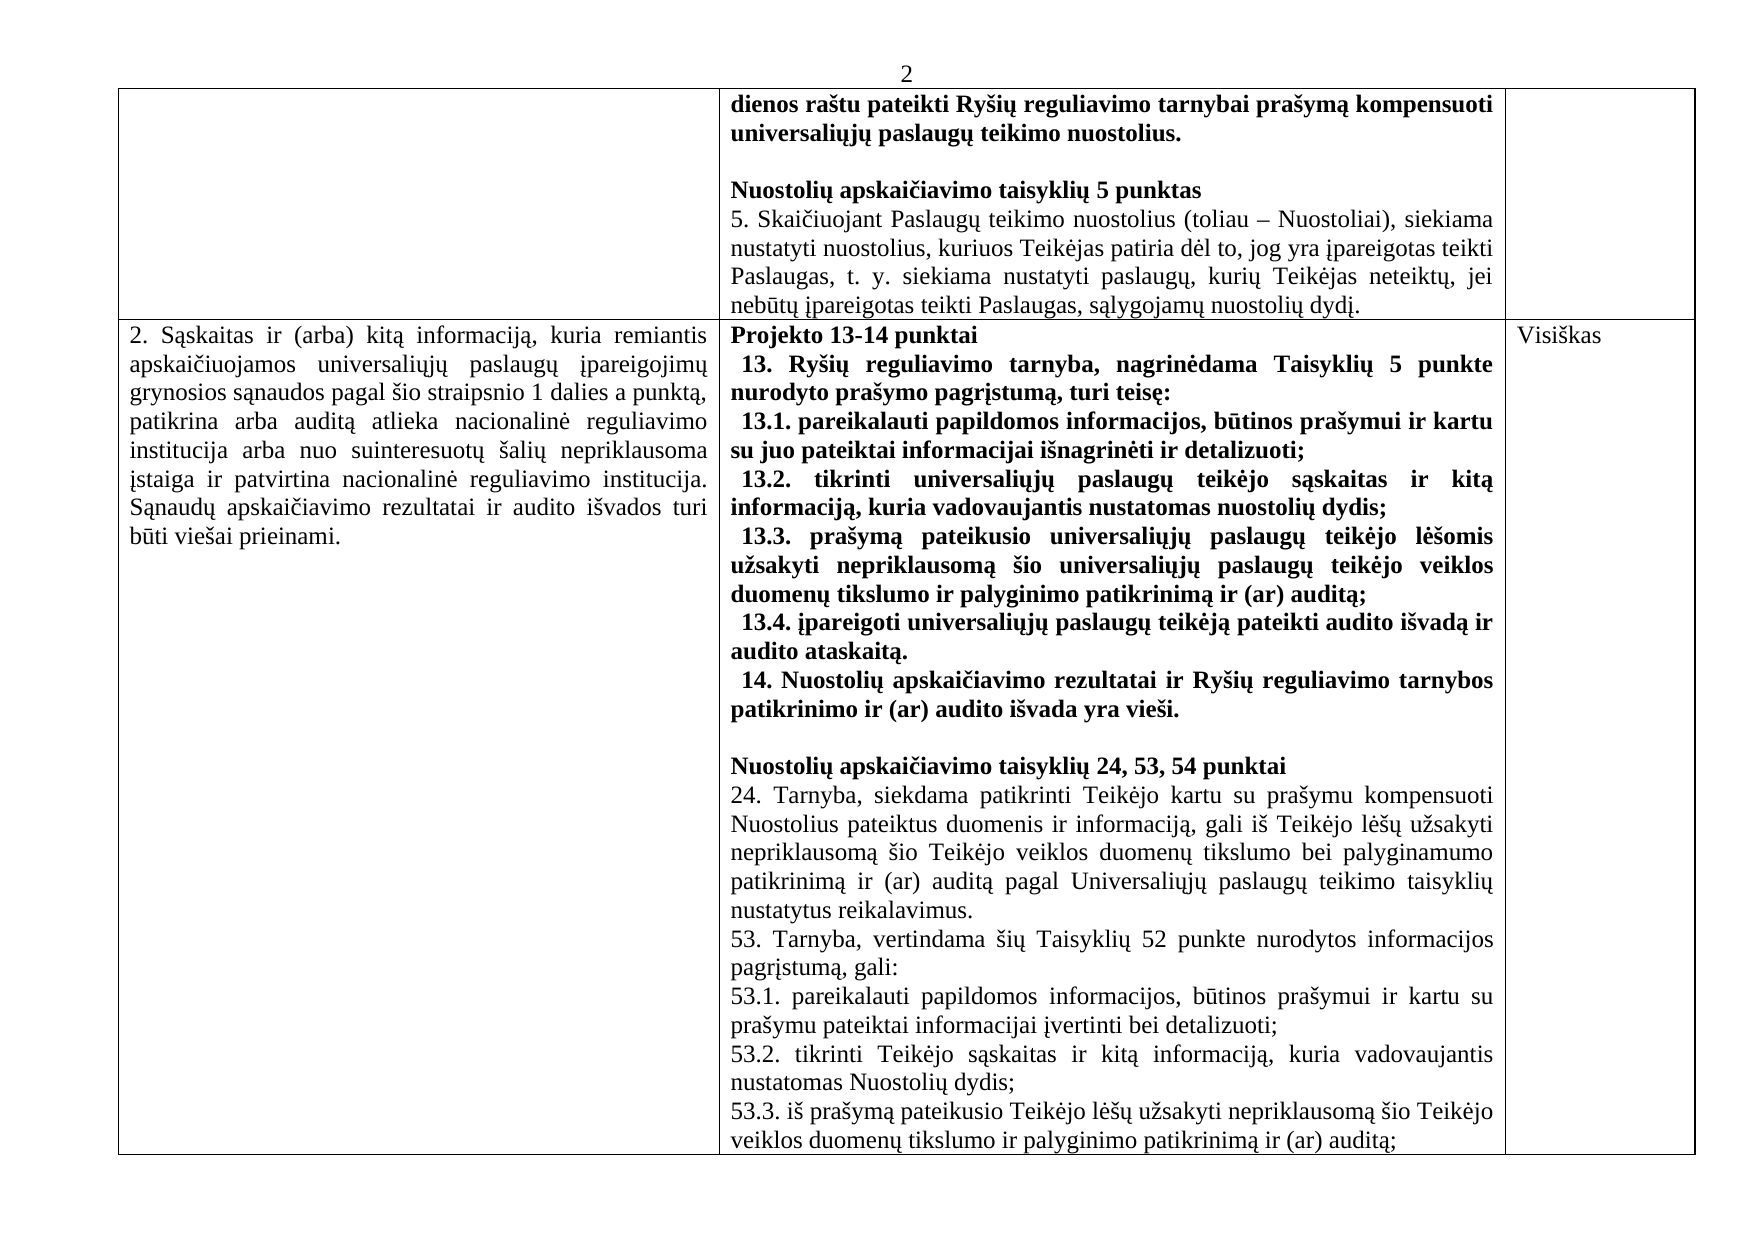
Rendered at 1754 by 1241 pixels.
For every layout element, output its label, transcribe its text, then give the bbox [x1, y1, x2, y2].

table_cell Visiškas [1506, 320, 1694, 1154]
table_cell Projekto 13-14 punktai 13. Ryšių reguliavimo tarnyba, nagrinėdama Taisyklių 5 punkte nurodyto prašymo pagrįstumą, turi teisę: 13.1. pareikalauti papildomos informacijos, būtinos prašymui ir kartu su juo pateiktai informacijai išnagrinėti ir detalizuoti; 13.2. tikrinti universaliųjų paslaugų teikėjo sąskaitas ir kitą informaciją, kuria vadovaujantis nustatomas nuostolių dydis; 13.3. prašymą pateikusio universaliųjų paslaugų teikėjo lėšomis užsakyti nepriklausomą šio universaliųjų paslaugų teikėjo veiklos duomenų tikslumo ir palyginimo patikrinimą ir (ar) auditą; 13.4. įpareigoti universaliųjų paslaugų teikėją pateikti audito išvadą ir audito ataskaitą. 14. Nuostolių apskaičiavimo rezultatai ir Ryšių reguliavimo tarnybos patikrinimo ir (ar) audito išvada yra vieši. Nuostolių apskaičiavimo taisyklių 24, 53, 54 punktai 24. Tarnyba, siekdama patikrinti Teikėjo kartu su prašymu kompensuoti Nuostolius pateiktus duomenis ir informaciją, gali iš Teikėjo lėšų užsakyti nepriklausomą šio Teikėjo veiklos duomenų tikslumo bei palyginamumo patikrinimą ir (ar) auditą pagal Universaliųjų paslaugų teikimo taisyklių nustatytus reikalavimus. 53. Tarnyba, vertindama šių Taisyklių 52 punkte nurodytos informacijos pagrįstumą, gali: 53.1. pareikalauti papildomos informacijos, būtinos prašymui ir kartu su prašymu pateiktai informacijai įvertinti bei detalizuoti; 53.2. tikrinti Teikėjo sąskaitas ir kitą informaciją, kuria vadovaujantis nustatomas Nuostolių dydis; 53.3. iš prašymą pateikusio Teikėjo lėšų užsakyti nepriklausomą šio Teikėjo veiklos duomenų tikslumo ir palyginimo patikrinimą ir (ar) auditą; [720, 320, 1505, 1154]
table_cell [1506, 89, 1694, 319]
table_cell [119, 89, 719, 319]
table_cell dienos raštu pateikti Ryšių reguliavimo tarnybai prašymą kompensuoti universaliųjų paslaugų teikimo nuostolius. Nuostolių apskaičiavimo taisyklių 5 punktas 5. Skaičiuojant Paslaugų teikimo nuostolius (toliau – Nuostoliai), siekiama nustatyti nuostolius, kuriuos Teikėjas patiria dėl to, jog yra įpareigotas teikti Paslaugas, t. y. siekiama nustatyti paslaugų, kurių Teikėjas neteiktų, jei nebūtų įpareigotas teikti Paslaugas, sąlygojamų nuostolių dydį. [720, 89, 1505, 319]
table_cell 2. Sąskaitas ir (arba) kitą informaciją, kuria remiantis apskaičiuojamos universaliųjų paslaugų įpareigojimų grynosios sąnaudos pagal šio straipsnio 1 dalies a punktą, patikrina arba auditą atlieka nacionalinė reguliavimo institucija arba nuo suinteresuotų šalių nepriklausoma įstaiga ir patvirtina nacionalinė reguliavimo institucija. Sąnaudų apskaičiavimo rezultatai ir audito išvados turi būti viešai prieinami. [119, 320, 719, 1154]
